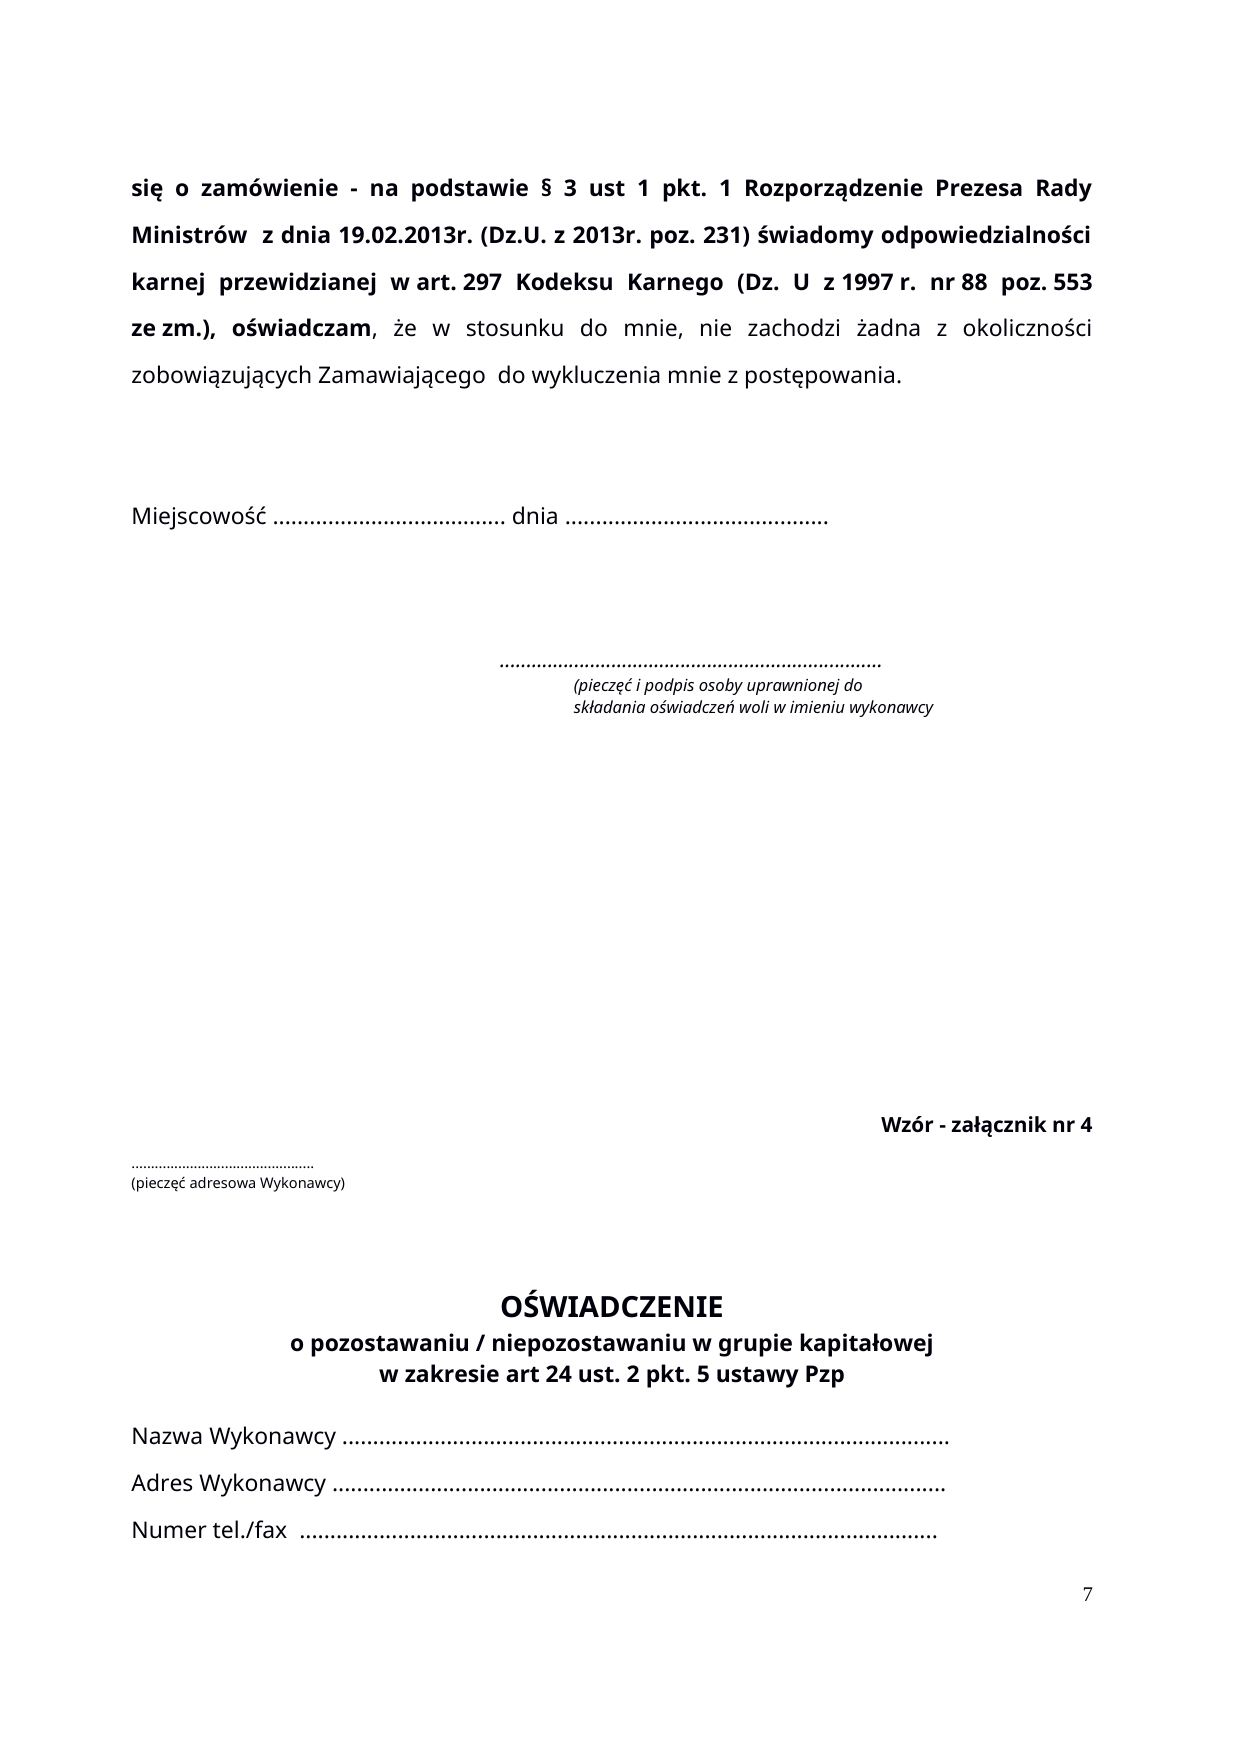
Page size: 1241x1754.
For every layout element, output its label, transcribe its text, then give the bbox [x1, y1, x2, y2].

text o pozostawaniu / niepozostawaniu w grupie kapitałowej [131, 1326, 1092, 1358]
text (pieczęć i podpis osoby uprawnionej do [500, 673, 1092, 696]
text składania oświadczeń woli w imieniu wykonawcy [500, 696, 1092, 719]
text Nazwa Wykonawcy ................................................................................................... Adres Wykonawcy .................................................................................................... Numer tel./fax ........................................................................................................ [131, 1420, 1092, 1545]
text się o zamówienie - na podstawie § 3 ust 1 pkt. 1 Rozporządzenie Prezesa Rady Ministrów z dnia 19.02.2013r. (Dz.U. z 2013r. poz. 231) świadomy odpowiedzialności karnej przewidzianej w art. 297 Kodeksu Karnego (Dz. U z 1997 r. nr 88 poz. 553 ze zm.), oświadczam, że w stosunku do mnie, nie zachodzi żadna z okoliczności zobowiązujących Zamawiającego do wykluczenia mnie z postępowania. [131, 172, 1092, 391]
text (pieczęć adresowa Wykonawcy) [131, 1173, 1092, 1193]
text Miejscowość ...................................... dnia ........................................... [131, 500, 1092, 531]
text ............................................... [131, 1153, 1092, 1173]
text OŚWIADCZENIE [131, 1287, 1092, 1326]
text Wzór - załącznik nr 4 [131, 1111, 1092, 1139]
text w zakresie art 24 ust. 2 pkt. 5 ustawy Pzp [131, 1358, 1092, 1389]
text ........................................................................ [426, 645, 1092, 673]
